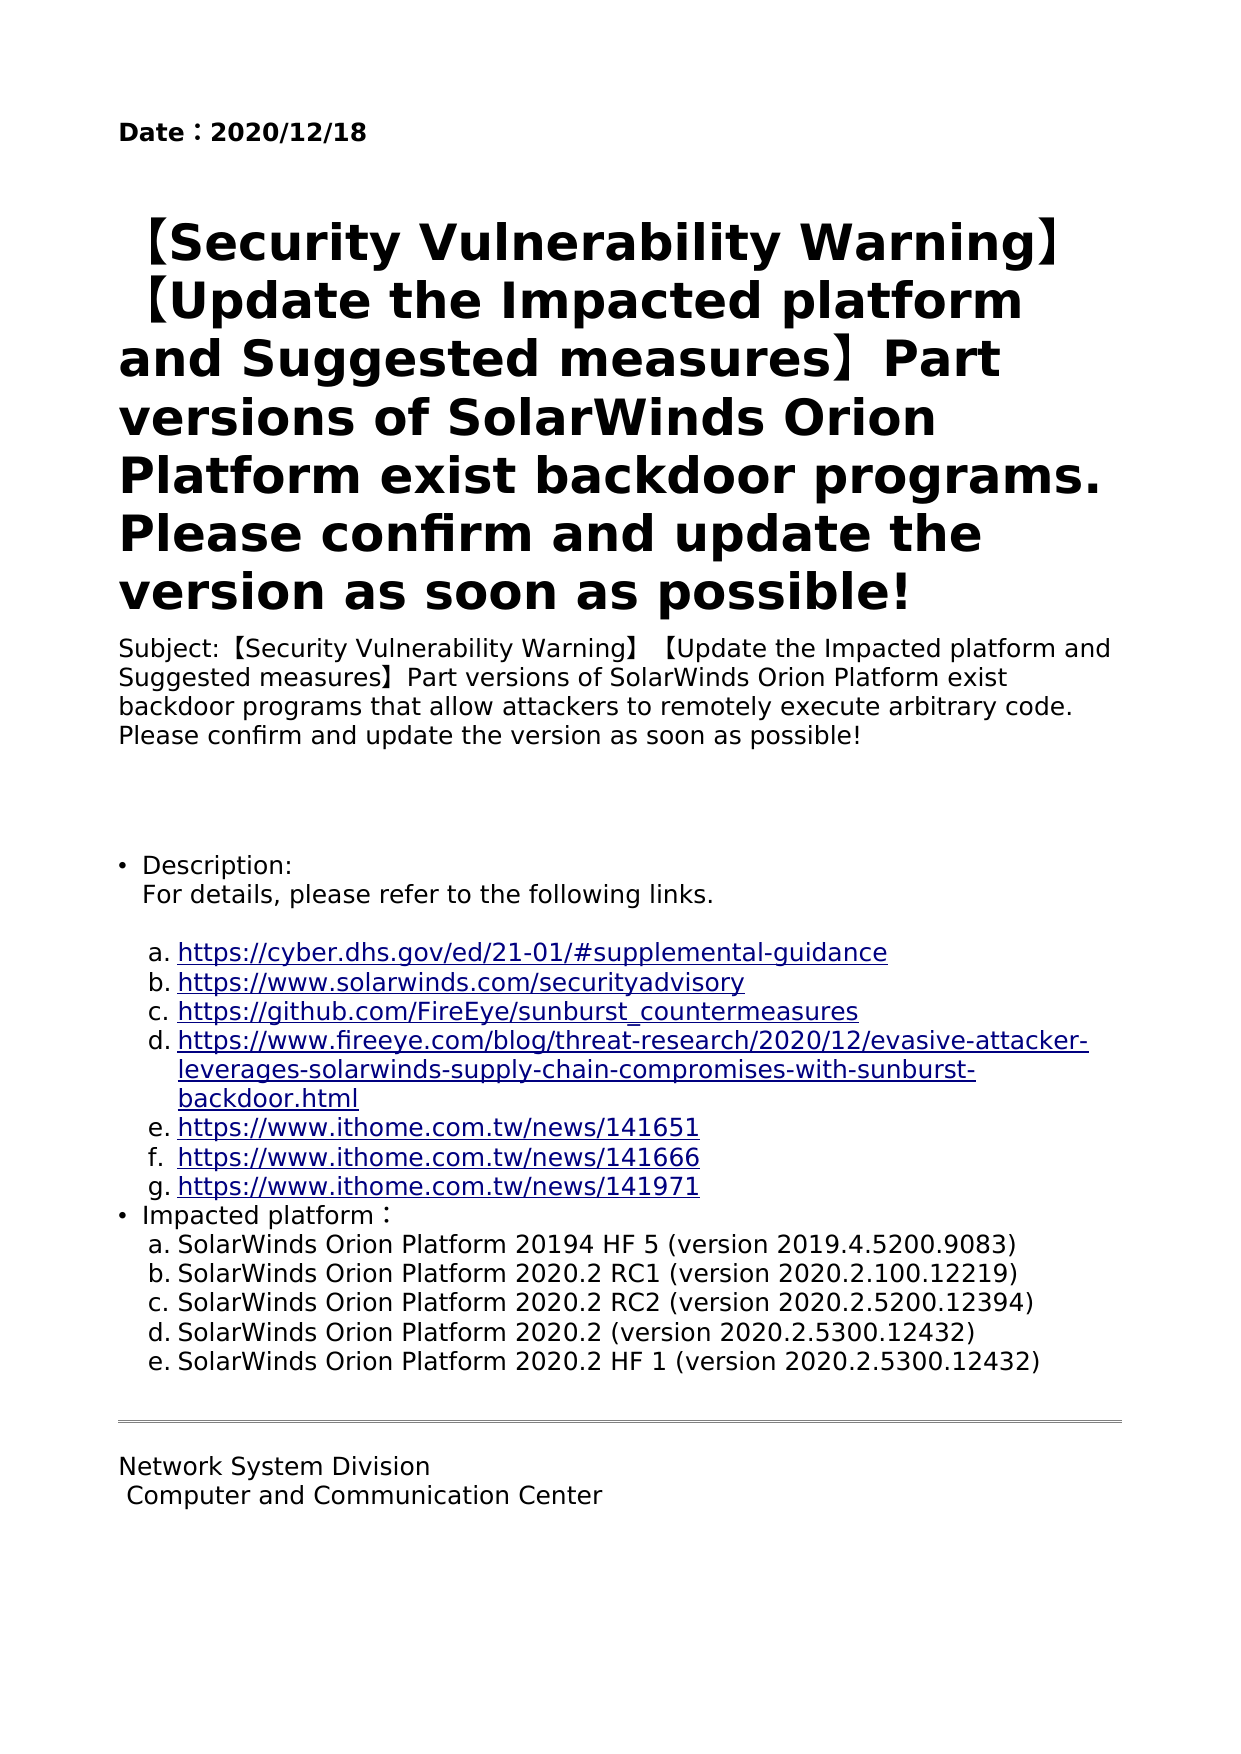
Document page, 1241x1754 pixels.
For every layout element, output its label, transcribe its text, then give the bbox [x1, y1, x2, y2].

list https://github.com/FireEye/sunburst_countermeasures [148, 997, 1122, 1026]
list https://www.fireeye.com/blog/threat-research/2020/12/evasive-attacker-leverages-solarwinds-supply-chain-compromises-with-sunburst-backdoor.html [148, 1026, 1122, 1113]
list https://www.solarwinds.com/securityadvisory [148, 968, 1122, 997]
subtitle 【Security Vulnerability Warning】【Update the Impacted platform and Suggested measures】Part versions of SolarWinds Orion Platform exist backdoor programs. Please confirm and update the version as soon as possible! [118, 214, 1122, 622]
list SolarWinds Orion Platform 2020.2 HF 1 (version 2020.2.5300.12432) [148, 1347, 1122, 1376]
list SolarWinds Orion Platform 2020.2 RC1 (version 2020.2.100.12219) [148, 1259, 1122, 1288]
text Date：2020/12/18 [118, 118, 1122, 176]
list SolarWinds Orion Platform 2020.2 (version 2020.2.5300.12432) [148, 1318, 1122, 1347]
list SolarWinds Orion Platform 2020.2 RC2 (version 2020.2.5200.12394) [148, 1288, 1122, 1318]
list Impacted platform： [118, 1201, 1122, 1230]
list https://www.ithome.com.tw/news/141971 [148, 1172, 1122, 1201]
list SolarWinds Orion Platform 20194 HF 5 (version 2019.4.5200.9083) [148, 1230, 1122, 1259]
list https://www.ithome.com.tw/news/141666 [148, 1143, 1122, 1172]
list Description: For details, please refer to the following links. [118, 851, 1122, 938]
text Network System Division Computer and Communication Center [118, 1452, 1122, 1510]
list https://www.ithome.com.tw/news/141651 [148, 1113, 1122, 1143]
text Subject:【Security Vulnerability Warning】【Update the Impacted platform and Suggested measures】Part versions of SolarWinds Orion Platform exist backdoor programs that allow attackers to remotely execute arbitrary code. Please confirm and update the version as soon as possible! [118, 634, 1122, 809]
list https://cyber.dhs.gov/ed/21-01/#supplemental-guidance [148, 938, 1122, 968]
